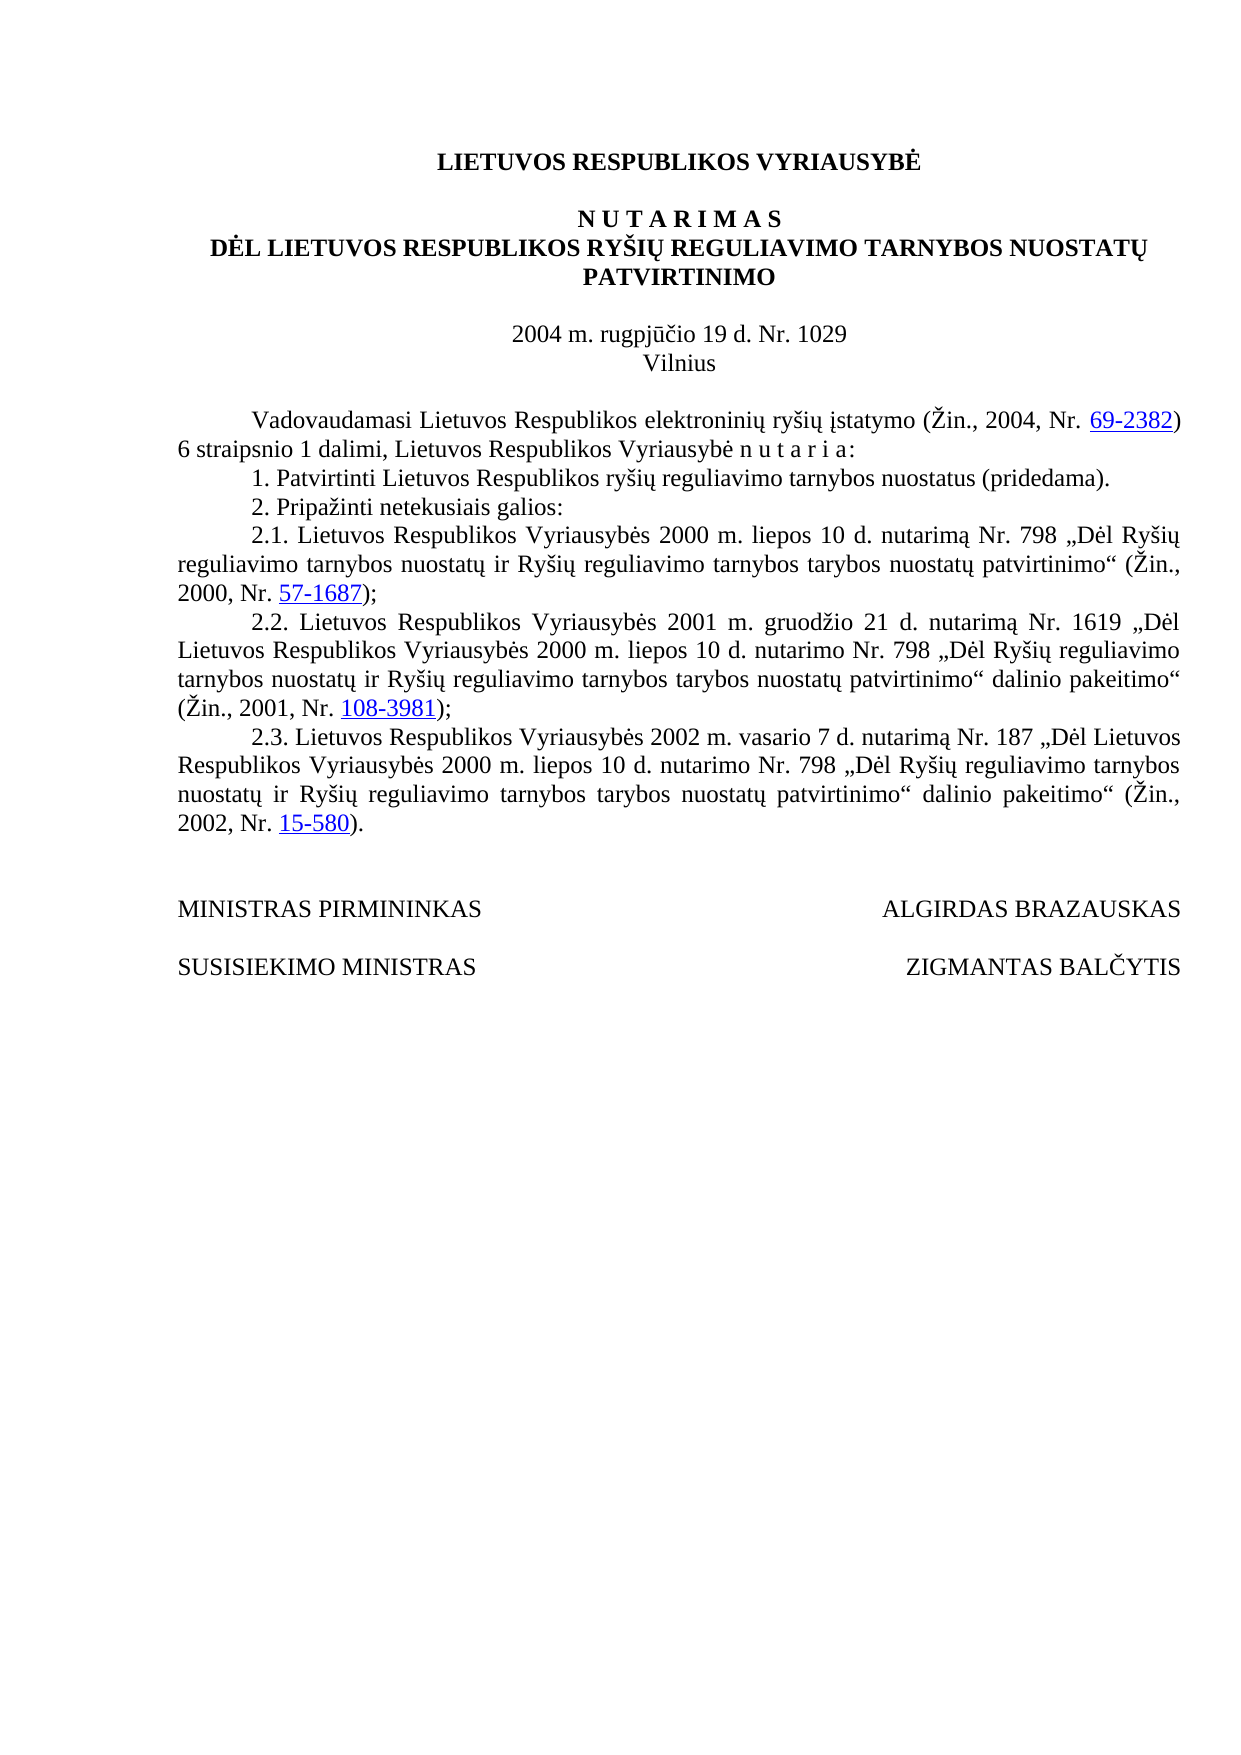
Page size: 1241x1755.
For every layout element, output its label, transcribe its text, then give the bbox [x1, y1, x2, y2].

text 2.1. Lietuvos Respublikos Vyriausybės 2000 m. liepos 10 d. nutarimą Nr. 798 „Dėl Ryšių reguliavimo tarnybos nuostatų ir Ryšių reguliavimo tarnybos tarybos nuostatų patvirtinimo“ (Žin., 2000, Nr. 57-1687); [177, 521, 1181, 607]
text 2004 m. rugpjūčio 19 d. Nr. 1029 [177, 319, 1181, 348]
text 1. Patvirtinti Lietuvos Respublikos ryšių reguliavimo tarnybos nuostatus (pridedama). [177, 463, 1181, 492]
text DĖL LIETUVOS RESPUBLIKOS RYŠIŲ REGULIAVIMO TARNYBOS NUOSTATŲ PATVIRTINIMO [177, 233, 1181, 291]
text 2. Pripažinti netekusiais galios: [177, 492, 1181, 521]
text 2.2. Lietuvos Respublikos Vyriausybės 2001 m. gruodžio 21 d. nutarimą Nr. 1619 „Dėl Lietuvos Respublikos Vyriausybės 2000 m. liepos 10 d. nutarimo Nr. 798 „Dėl Ryšių reguliavimo tarnybos nuostatų ir Ryšių reguliavimo tarnybos tarybos nuostatų patvirtinimo“ dalinio pakeitimo“ (Žin., 2001, Nr. 108-3981); [177, 607, 1181, 722]
text LIETUVOS RESPUBLIKOS VYRIAUSYBĖ [177, 147, 1181, 176]
text 2.3. Lietuvos Respublikos Vyriausybės 2002 m. vasario 7 d. nutarimą Nr. 187 „Dėl Lietuvos Respublikos Vyriausybės 2000 m. liepos 10 d. nutarimo Nr. 798 „Dėl Ryšių reguliavimo tarnybos nuostatų ir Ryšių reguliavimo tarnybos tarybos nuostatų patvirtinimo“ dalinio pakeitimo“ (Žin., 2002, Nr. 15-580). [177, 722, 1181, 837]
text MINISTRAS PIRMININKAS ALGIRDAS BRAZAUSKAS [177, 894, 1181, 923]
text N U T A R I M A S [177, 204, 1181, 233]
text Vadovaudamasi Lietuvos Respublikos elektroninių ryšių įstatymo (Žin., 2004, Nr. 69-2382) 6 straipsnio 1 dalimi, Lietuvos Respublikos Vyriausybė nutaria: [177, 406, 1181, 463]
text Vilnius [177, 348, 1181, 377]
text SUSISIEKIMO MINISTRAS ZIGMANTAS BALČYTIS [177, 952, 1181, 981]
